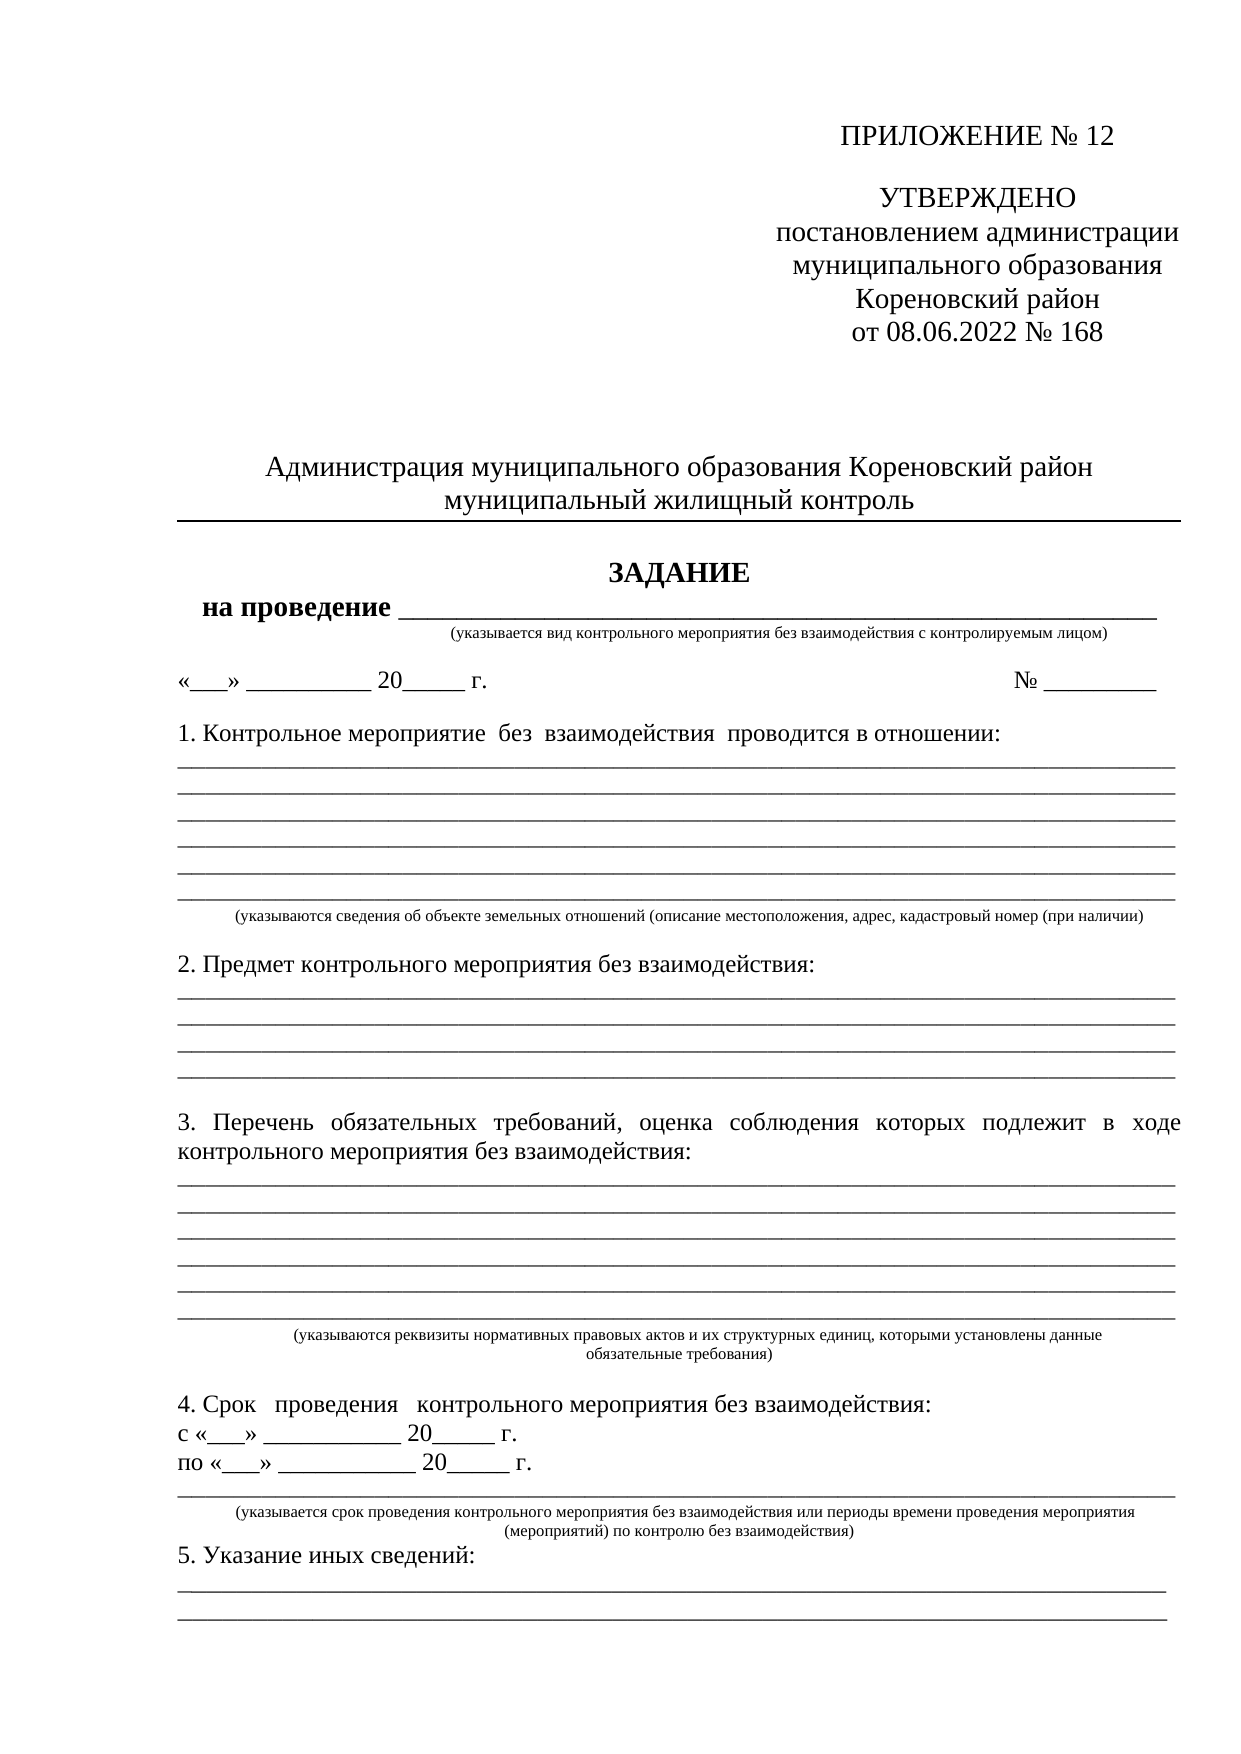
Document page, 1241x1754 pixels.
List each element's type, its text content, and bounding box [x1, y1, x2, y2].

text постановлением администрации муниципального образования Кореновский район [774, 214, 1181, 314]
text _______________________________________________________________________ [177, 879, 1181, 906]
text муниципальный жилищный контроль [177, 482, 1181, 520]
text 4. Срок проведения контрольного мероприятия без взаимодействия: [177, 1389, 1181, 1418]
text 3. Перечень обязательных требований, оценка соблюдения которых подлежит в ходе контрольного мероприятия без взаимодействия: [177, 1107, 1181, 1165]
text (указываются реквизиты нормативных правовых актов и их структурных единиц, которыми установлены данные [177, 1324, 1181, 1343]
text _______________________________________________________________________ [177, 747, 1181, 773]
text 5. Указание иных сведений: [177, 1540, 1181, 1569]
text ЗАДАНИЕ [177, 556, 1181, 589]
text обязательные требования) [177, 1343, 1181, 1363]
text __________________________________________________________________ [177, 1597, 1181, 1626]
text на проведение ____________________________________________________ [177, 589, 1181, 623]
text _______________________________________________________________________ [177, 1165, 1181, 1192]
text (указывается вид контрольного мероприятия без взаимодействия с контролируемым лицом) [177, 623, 1181, 642]
text по «___» ___________ 20_____ г. [177, 1447, 1181, 1476]
text _______________________________________________________________________ [177, 773, 1181, 800]
text _______________________________________________________________________ [177, 800, 1181, 826]
text «___» __________ 20_____ г. № _________ [177, 666, 1181, 694]
text _______________________________________________________________________ [177, 1476, 1181, 1502]
text _______________________________________________________________________ [177, 978, 1181, 1004]
text (указываются сведения об объекте земельных отношений (описание местоположения, адрес, кадастровый номер (при наличии) [177, 906, 1181, 925]
text _______________________________________________________________________ [177, 1218, 1181, 1245]
text _____________________________________________________________________________________________________________________________________________________________________________________________________________________ [177, 1004, 1181, 1084]
text ______________________________________________________________________________________________________________________________________________ [177, 1271, 1181, 1324]
text __________________________________________________________________ [177, 1569, 1181, 1597]
text Администрация муниципального образования Кореновский район [177, 449, 1181, 482]
text ПРИЛОЖЕНИЕ № 12 [774, 118, 1181, 152]
text от 08.06.2022 № 168 [774, 314, 1181, 348]
text (указывается срок проведения контрольного мероприятия без взаимодействия или периоды времени проведения мероприятия (мероприятий) по контролю без взаимодействия) [177, 1502, 1181, 1540]
text _______________________________________________________________________ [177, 1245, 1181, 1271]
text с «___» ___________ 20_____ г. [177, 1418, 1181, 1447]
text УТВЕРЖДЕНО [774, 180, 1181, 214]
text _______________________________________________________________________ [177, 826, 1181, 853]
text _______________________________________________________________________ [177, 1192, 1181, 1218]
text 2. Предмет контрольного мероприятия без взаимодействия: [177, 949, 1181, 978]
text 1. Контрольное мероприятие без взаимодействия проводится в отношении: [177, 718, 1181, 747]
text _______________________________________________________________________ [177, 853, 1181, 879]
